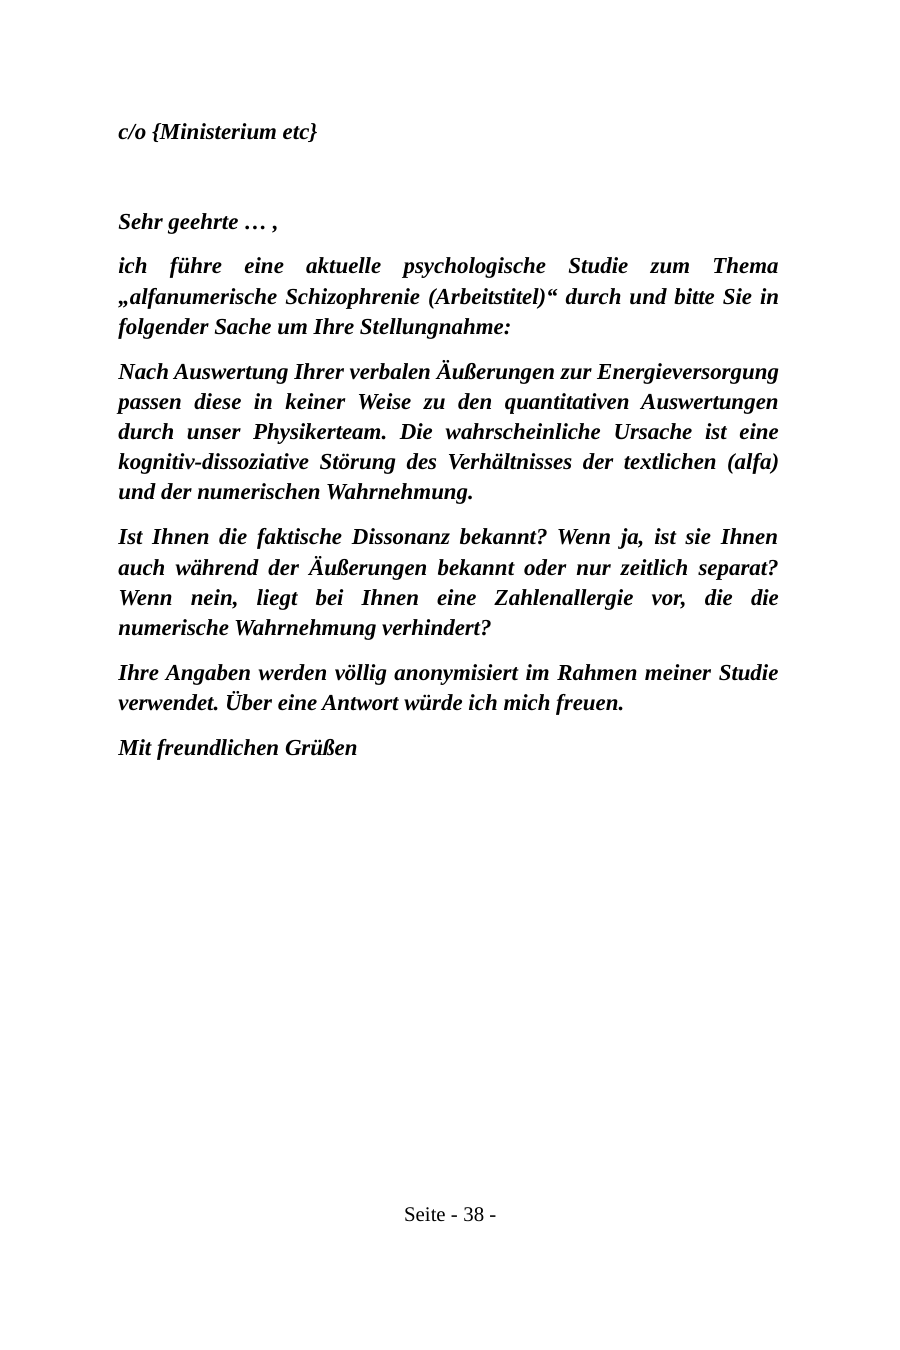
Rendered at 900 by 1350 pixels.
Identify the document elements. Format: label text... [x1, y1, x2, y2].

text Ist Ihnen die faktische Dissonanz bekannt? Wenn ja, ist sie Ihnen auch während der Äußerungen bekannt oder nur zeitlich separat? Wenn nein, liegt bei Ihnen eine Zahlenallergie vor, die die numerische Wahrnehmung verhindert? [118, 523, 782, 640]
text Nach Auswertung Ihrer verbalen Äußerungen zur Energieversorgung passen diese in keiner Weise zu den quantitativen Auswertungen durch unser Physikerteam. Die wahrscheinliche Ursache ist eine kognitiv-dissoziative Störung des Verhältnisses der textlichen (alfa) und der numerischen Wahrnehmung. [118, 358, 782, 505]
text Mit freundlichen Grüßen [118, 734, 782, 760]
text ich führe eine aktuelle psychologische Studie zum Thema „alfanumerische Schizophrenie (Arbeitstitel)“ durch und bitte Sie in folgender Sache um Ihre Stellungnahme: [118, 252, 782, 339]
text Ihre Angaben werden völlig anonymisiert im Rahmen meiner Studie verwendet. Über eine Antwort würde ich mich freuen. [118, 659, 782, 715]
text Sehr geehrte … , [118, 208, 782, 234]
text c/o {Ministerium etc} [118, 118, 782, 144]
